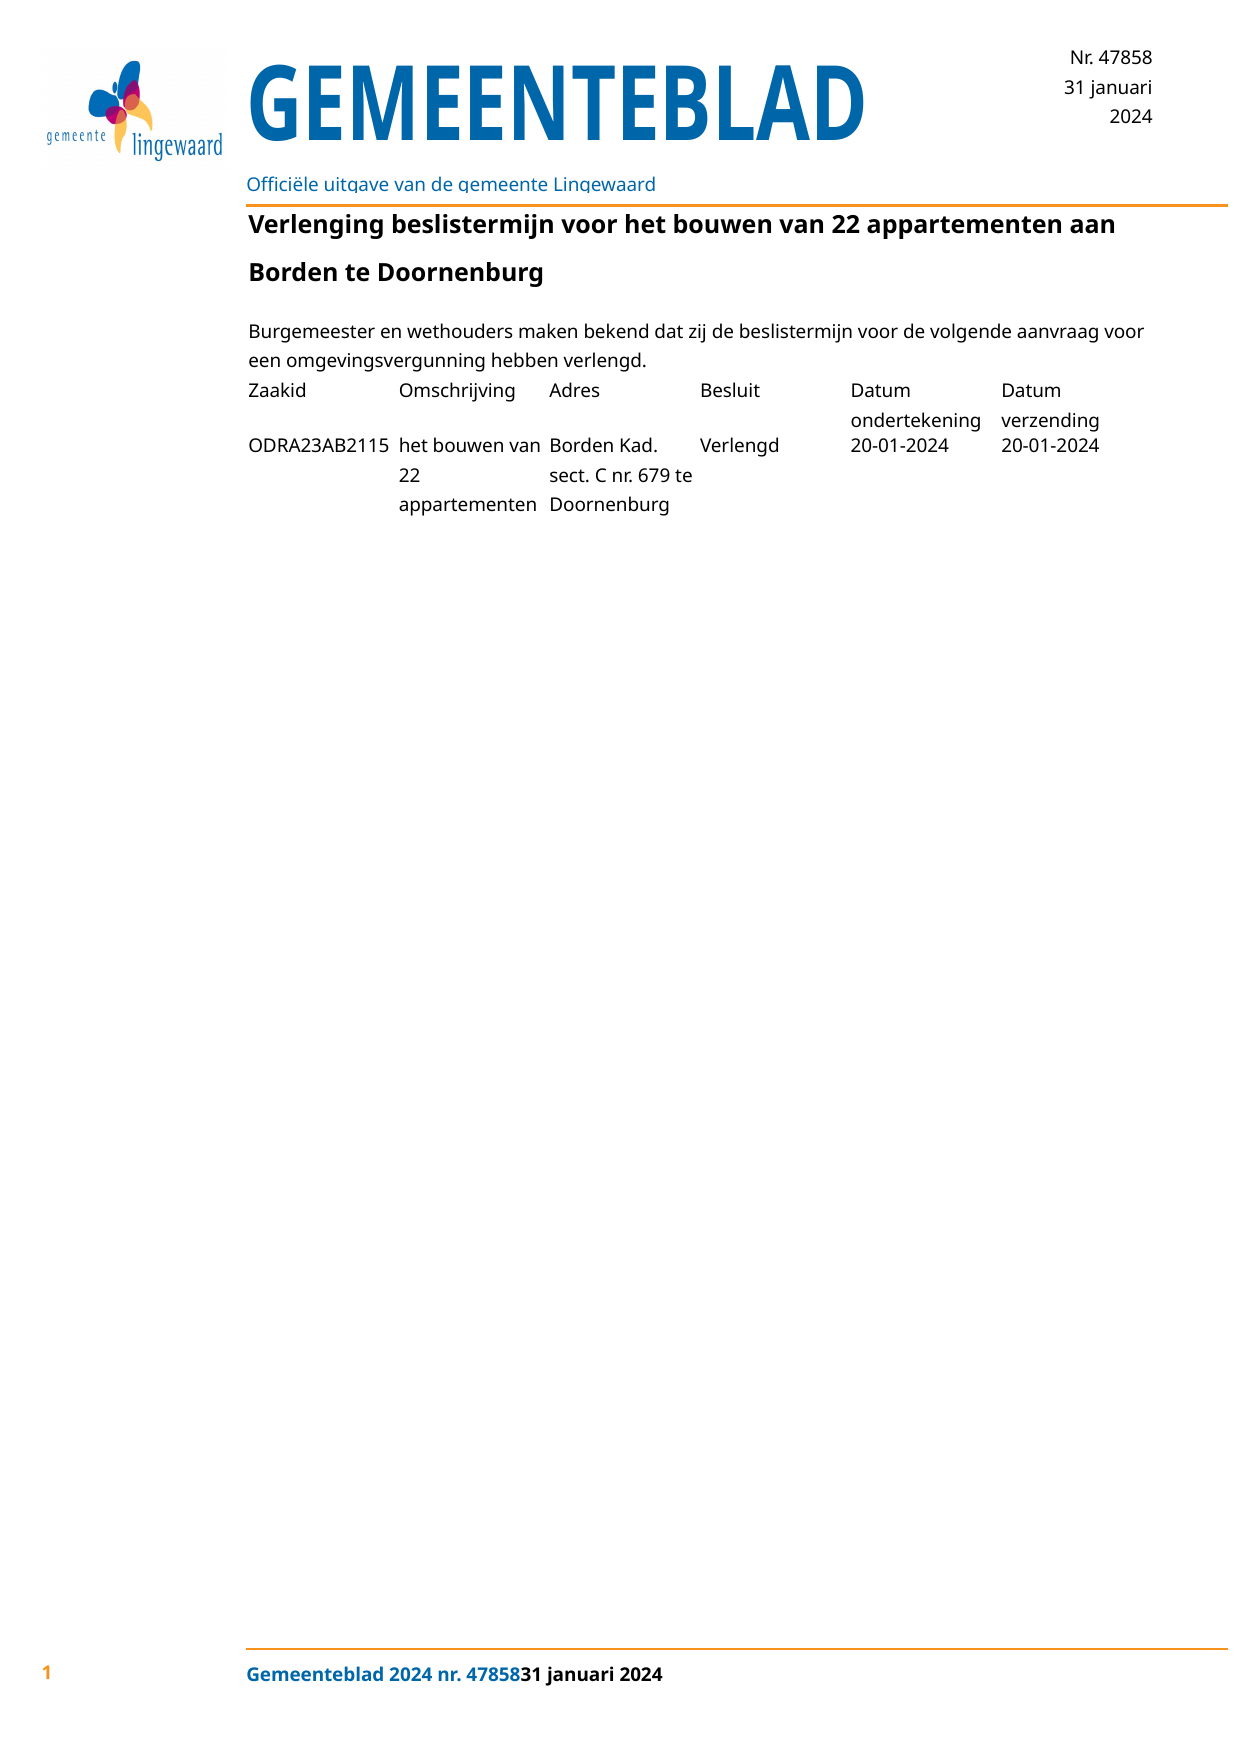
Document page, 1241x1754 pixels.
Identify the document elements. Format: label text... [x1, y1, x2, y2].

table_header Besluit [700, 377, 850, 432]
table_cell Verlengd [700, 433, 850, 517]
table_header Datum ondertekening [850, 377, 1001, 432]
text Verlenging beslistermijn voor het bouwen van 22 appartementen aan Borden te Doornenburg [248, 207, 1152, 288]
table_cell Borden Kad. sect. C nr. 679 te Doornenburg [549, 433, 700, 517]
table_header Adres [549, 377, 700, 432]
table_cell 20-01-2024 [850, 433, 1001, 517]
picture [41, 47, 231, 172]
table_cell 20-01-2024 [1001, 433, 1152, 517]
table_header Omschrijving [399, 377, 549, 432]
table_cell ODRA23AB2115 [248, 433, 398, 517]
table_header Zaakid [248, 377, 398, 432]
text Burgemeester en wethouders maken bekend dat zij de beslistermijn voor de volgende aanvraag voor een omgevingsvergunning hebben verlengd. [248, 318, 1152, 373]
table_header Datum verzending [1001, 377, 1152, 432]
table_cell het bouwen van 22 appartementen [399, 433, 549, 517]
